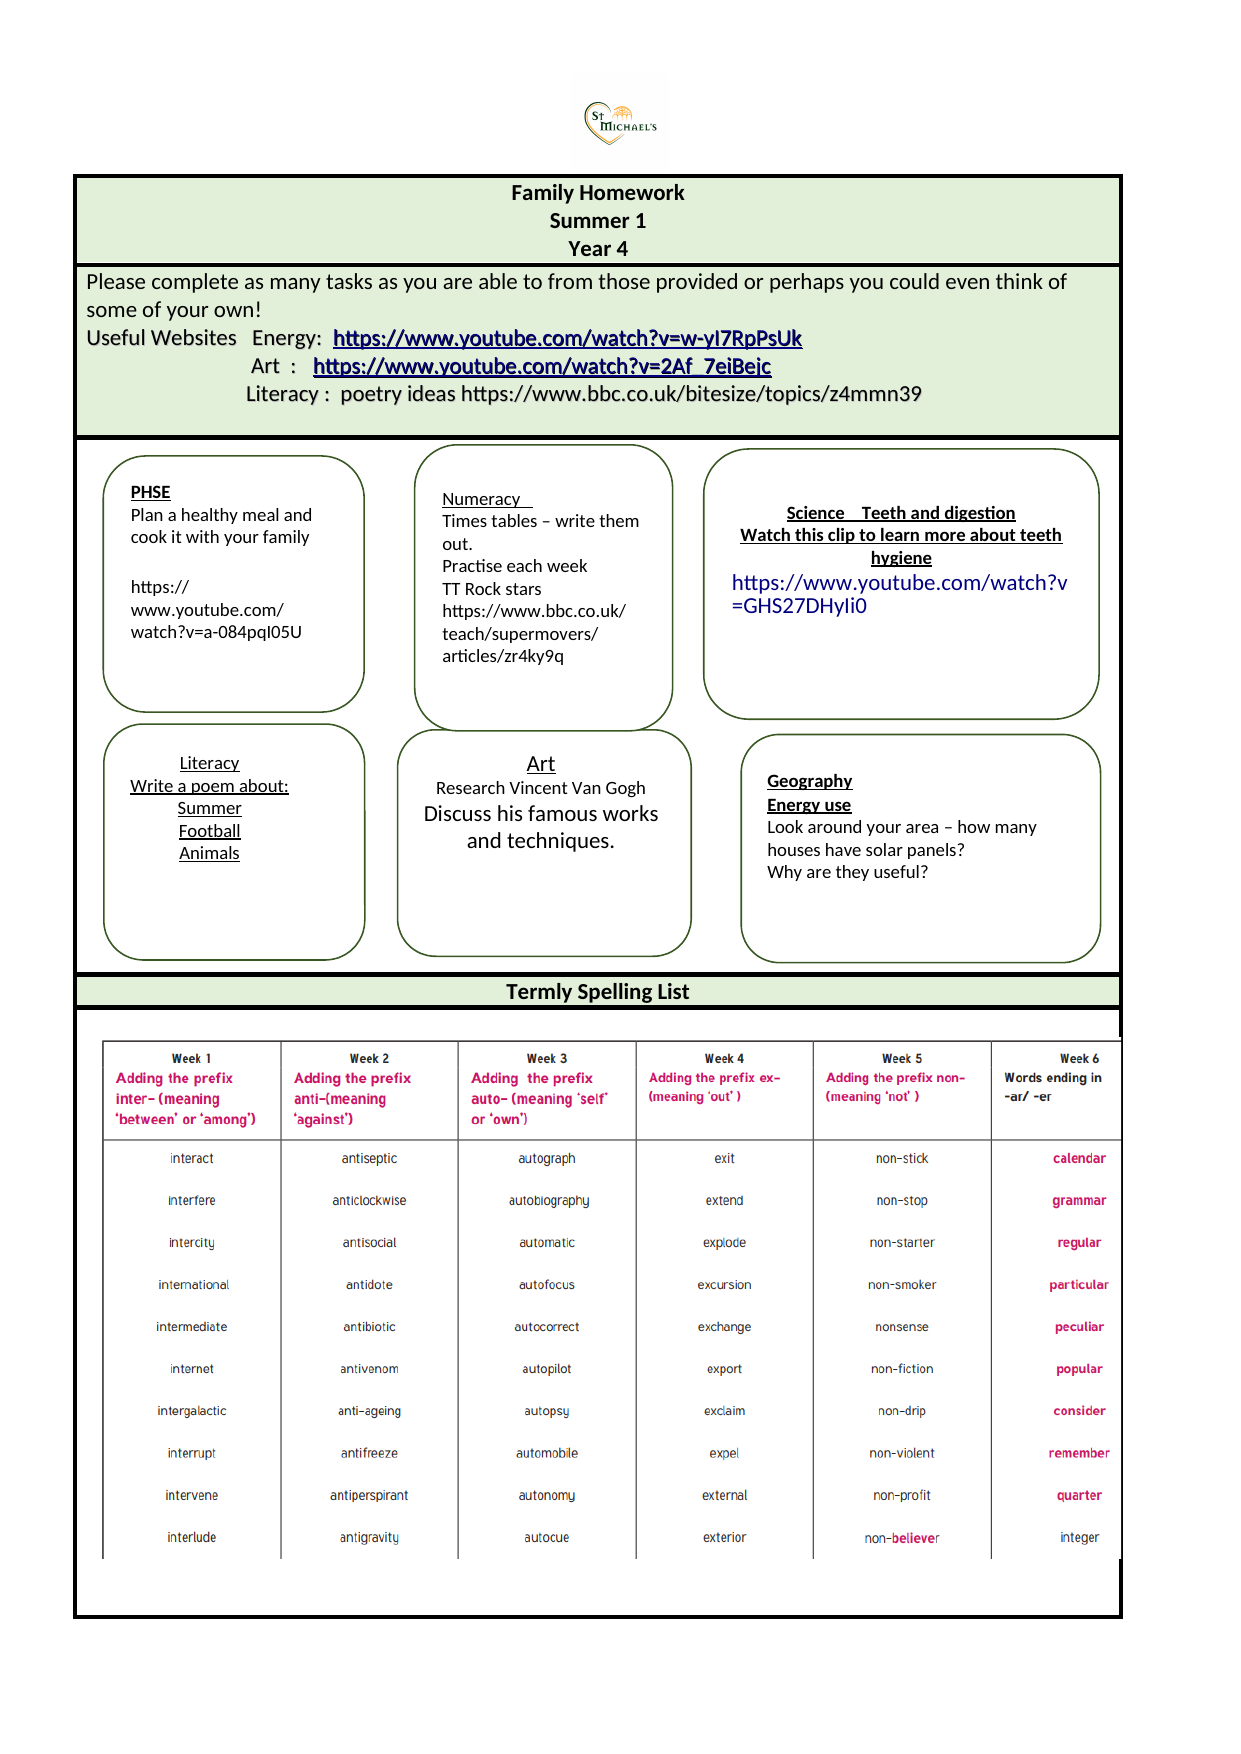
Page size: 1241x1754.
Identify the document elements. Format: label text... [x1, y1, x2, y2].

table_cell [77, 440, 1119, 972]
table_cell Please complete as many tasks as you are able to from those provided or perhaps you could even think of some of your own! Useful Websites Energy: https://www.youtube.com/watch?v=w-yI7RpPsUk Art : https://www.youtube.com/watch?v=2Af_7eiBejc Literacy : poetry ideas https://www.bbc.co.uk/bitesize/topics/z4mmn39 [77, 267, 1119, 435]
table_cell Termly Spelling List [77, 977, 1119, 1005]
table_header Family Homework Summer 1 Year 4 [77, 178, 1119, 262]
table_cell [77, 1010, 1119, 1614]
